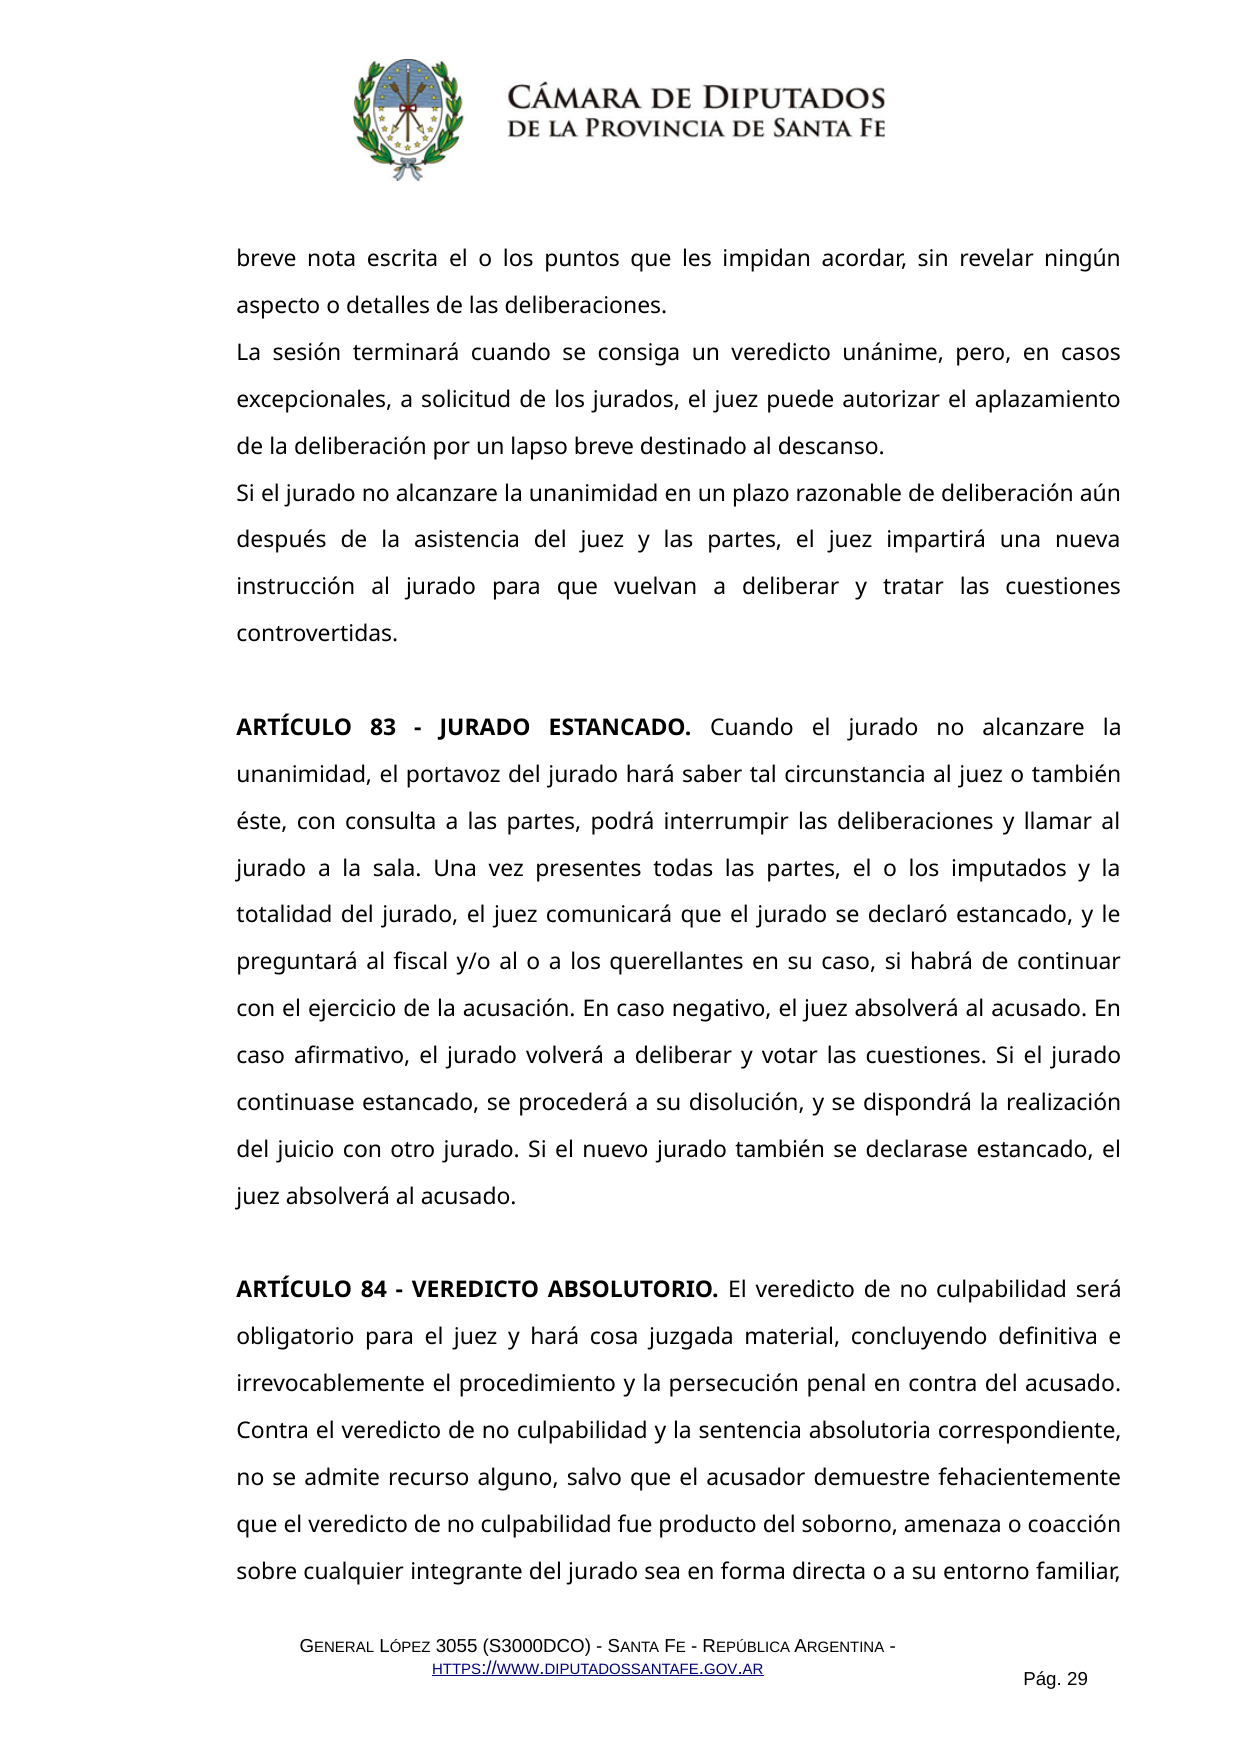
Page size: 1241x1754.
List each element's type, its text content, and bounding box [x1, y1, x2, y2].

text ARTÍCULO 84 - VEREDICTO ABSOLUTORIO. El veredicto de no culpabilidad será obligatorio para el juez y hará cosa juzgada material, concluyendo definitiva e irrevocablemente el procedimiento y la persecución penal en contra del acusado. Contra el veredicto de no culpabilidad y la sentencia absolutoria correspondiente, no se admite recurso alguno, salvo que el acusador demuestre fehacientemente que el veredicto de no culpabilidad fue producto del soborno, amenaza o coacción sobre cualquier integrante del jurado sea en forma directa o a su entorno familiar, [236, 1273, 1122, 1586]
text breve nota escrita el o los puntos que les impidan acordar, sin revelar ningún aspecto o detalles de las deliberaciones. [236, 242, 1122, 320]
text La sesión terminará cuando se consiga un veredicto unánime, pero, en casos excepcionales, a solicitud de los jurados, el juez puede autorizar el aplazamiento de la deliberación por un lapso breve destinado al descanso. [236, 336, 1122, 461]
text ARTÍCULO 83 - JURADO ESTANCADO. Cuando el jurado no alcanzare la unanimidad, el portavoz del jurado hará saber tal circunstancia al juez o también éste, con consulta a las partes, podrá interrumpir las deliberaciones y llamar al jurado a la sala. Una vez presentes todas las partes, el o los imputados y la totalidad del jurado, el juez comunicará que el jurado se declaró estancado, y le preguntará al fiscal y/o al o a los querellantes en su caso, si habrá de continuar con el ejercicio de la acusación. En caso negativo, el juez absolverá al acusado. En caso afirmativo, el jurado volverá a deliberar y votar las cuestiones. Si el jurado continuase estancado, se procederá a su disolución, y se dispondrá la realización del juicio con otro jurado. Si el nuevo jurado también se declarase estancado, el juez absolverá al acusado. [236, 711, 1122, 1211]
text Si el jurado no alcanzare la unanimidad en un plazo razonable de deliberación aún después de la asistencia del juez y las partes, el juez impartirá una nueva instrucción al jurado para que vuelvan a deliberar y tratar las cuestiones controvertidas. [236, 477, 1122, 648]
